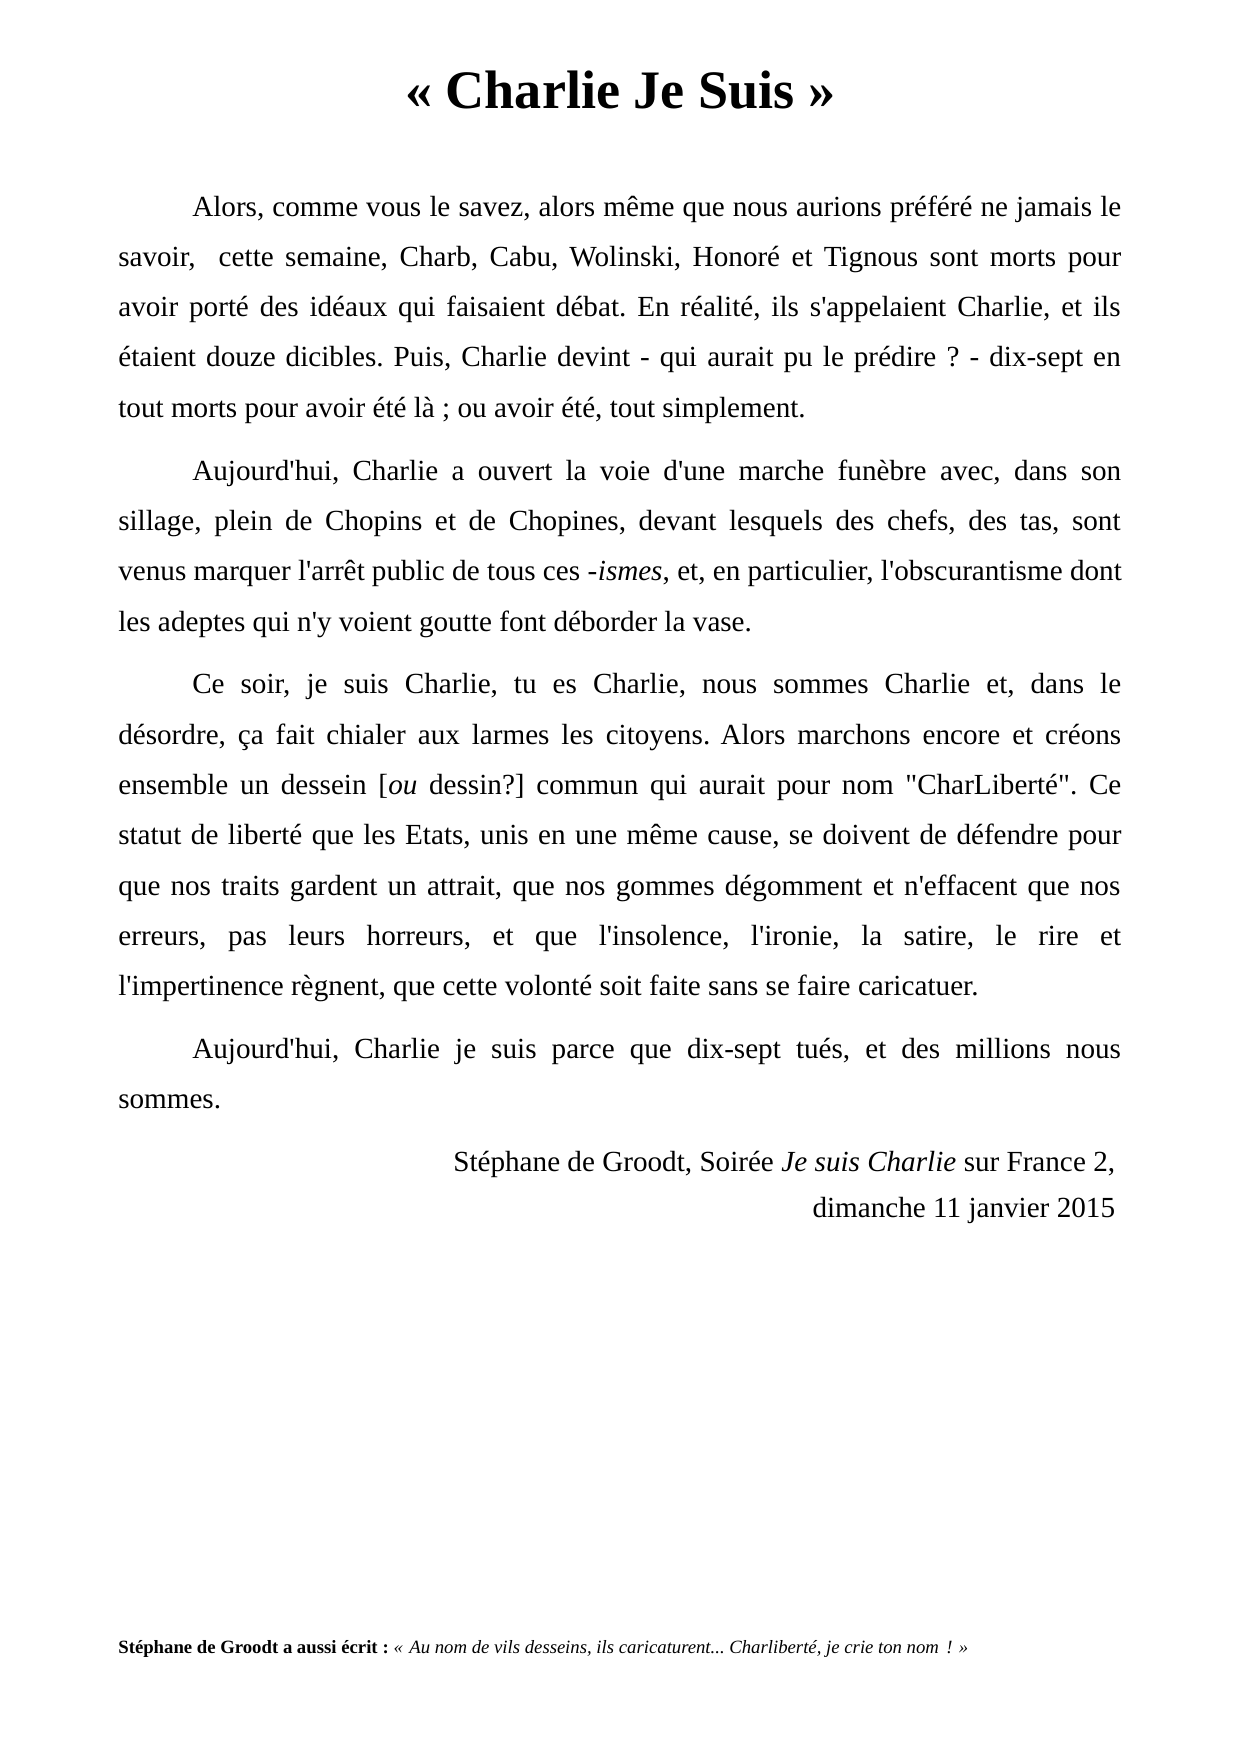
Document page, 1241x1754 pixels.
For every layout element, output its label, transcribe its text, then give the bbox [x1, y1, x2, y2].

text Stéphane de Groodt a aussi écrit : « Au nom de vils desseins, ils caricaturent... Charliberté, je crie ton nom ! » [118, 1636, 1122, 1658]
text Stéphane de Groodt, Soirée Je suis Charlie sur France 2, [118, 1144, 1122, 1178]
subtitle « Charlie Je Suis » [118, 58, 1122, 182]
text Ce soir, je suis Charlie, tu es Charlie, nous sommes Charlie et, dans le désordre, ça fait chialer aux larmes les citoyens. Alors marchons encore et créons ensemble un dessein [ou dessin?] commun qui aurait pour nom "CharLiberté". Ce statut de liberté que les Etats, unis en une même cause, se doivent de défendre pour que nos traits gardent un attrait, que nos gommes dégomment et n'effacent que nos erreurs, pas leurs horreurs, et que l'insolence, l'ironie, la satire, le rire et l'impertinence règnent, que cette volonté soit faite sans se faire caricatuer. [118, 666, 1122, 1002]
text Aujourd'hui, Charlie je suis parce que dix-sept tués, et des millions nous sommes. [118, 1031, 1122, 1115]
text Aujourd'hui, Charlie a ouvert la voie d'une marche funèbre avec, dans son sillage, plein de Chopins et de Chopines, devant lesquels des chefs, des tas, sont venus marquer l'arrêt public de tous ces -ismes, et, en particulier, l'obscurantisme dont les adeptes qui n'y voient goutte font déborder la vase. [118, 453, 1122, 637]
text Alors, comme vous le savez, alors même que nous aurions préféré ne jamais le savoir, cette semaine, Charb, Cabu, Wolinski, Honoré et Tignous sont morts pour avoir porté des idéaux qui faisaient débat. En réalité, ils s'appelaient Charlie, et ils étaient douze dicibles. Puis, Charlie devint - qui aurait pu le prédire ? - dix-sept en tout morts pour avoir été là ; ou avoir été, tout simplement. [118, 189, 1122, 423]
text dimanche 11 janvier 2015 [118, 1190, 1122, 1224]
